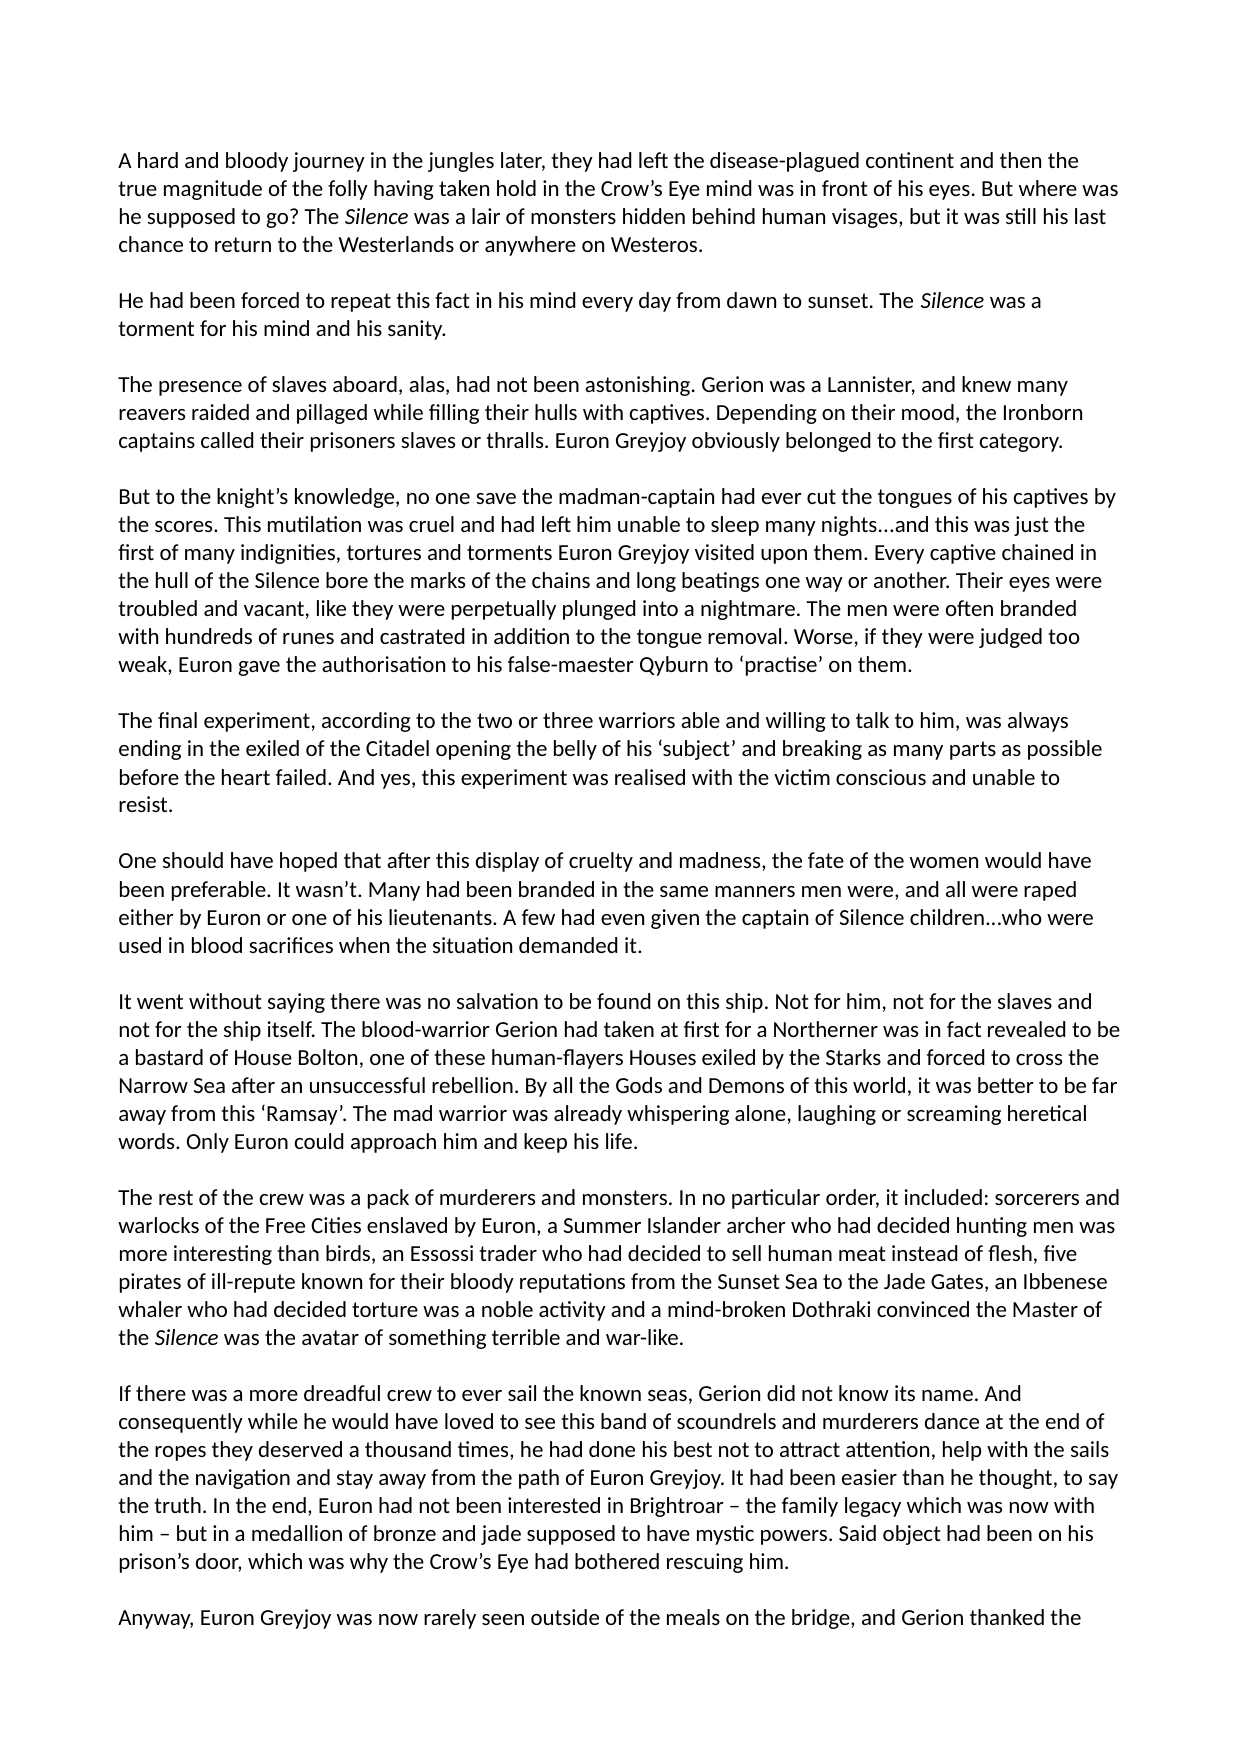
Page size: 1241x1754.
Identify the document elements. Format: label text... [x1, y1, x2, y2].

text But to the knight’s knowledge, no one save the madman-captain had ever cut the tongues of his captives by the scores. This mutilation was cruel and had left him unable to sleep many nights...and this was just the first of many indignities, tortures and torments Euron Greyjoy visited upon them. Every captive chained in the hull of the Silence bore the marks of the chains and long beatings one way or another. Their eyes were troubled and vacant, like they were perpetually plunged into a nightmare. The men were often branded with hundreds of runes and castrated in addition to the tongue removal. Worse, if they were judged too weak, Euron gave the authorisation to his false-maester Qyburn to ‘practise’ on them. [118, 482, 1122, 678]
text The rest of the crew was a pack of murderers and monsters. In no particular order, it included: sorcerers and warlocks of the Free Cities enslaved by Euron, a Summer Islander archer who had decided hunting men was more interesting than birds, an Essossi trader who had decided to sell human meat instead of flesh, five pirates of ill-repute known for their bloody reputations from the Sunset Sea to the Jade Gates, an Ibbenese whaler who had decided torture was a noble activity and a mind-broken Dothraki convinced the Master of the Silence was the avatar of something terrible and war-like. [118, 1183, 1122, 1351]
text Anyway, Euron Greyjoy was now rarely seen outside of the meals on the bridge, and Gerion thanked the [118, 1603, 1122, 1631]
text It went without saying there was no salvation to be found on this ship. Not for him, not for the slaves and not for the ship itself. The blood-warrior Gerion had taken at first for a Northerner was in fact revealed to be a bastard of House Bolton, one of these human-flayers Houses exiled by the Starks and forced to cross the Narrow Sea after an unsuccessful rebellion. By all the Gods and Demons of this world, it was better to be far away from this ‘Ramsay’. The mad warrior was already whispering alone, laughing or screaming heretical words. Only Euron could approach him and keep his life. [118, 987, 1122, 1155]
text The presence of slaves aboard, alas, had not been astonishing. Gerion was a Lannister, and knew many reavers raided and pillaged while filling their hulls with captives. Depending on their mood, the Ironborn captains called their prisoners slaves or thralls. Euron Greyjoy obviously belonged to the first category. [118, 370, 1122, 454]
text A hard and bloody journey in the jungles later, they had left the disease-plagued continent and then the true magnitude of the folly having taken hold in the Crow’s Eye mind was in front of his eyes. But where was he supposed to go? The Silence was a lair of monsters hidden behind human visages, but it was still his last chance to return to the Westerlands or anywhere on Westeros. [118, 146, 1122, 258]
text The final experiment, according to the two or three warriors able and willing to talk to him, was always ending in the exiled of the Citadel opening the belly of his ‘subject’ and breaking as many parts as possible before the heart failed. And yes, this experiment was realised with the victim conscious and unable to resist. [118, 707, 1122, 819]
text He had been forced to repeat this fact in his mind every day from dawn to sunset. The Silence was a torment for his mind and his sanity. [118, 286, 1122, 342]
text If there was a more dreadful crew to ever sail the known seas, Gerion did not know its name. And consequently while he would have loved to see this band of scoundrels and murderers dance at the end of the ropes they deserved a thousand times, he had done his best not to attract attention, help with the sails and the navigation and stay away from the path of Euron Greyjoy. It had been easier than he thought, to say the truth. In the end, Euron had not been interested in Brightroar – the family legacy which was now with him – but in a medallion of bronze and jade supposed to have mystic powers. Said object had been on his prison’s door, which was why the Crow’s Eye had bothered rescuing him. [118, 1379, 1122, 1575]
text One should have hoped that after this display of cruelty and madness, the fate of the women would have been preferable. It wasn’t. Many had been branded in the same manners men were, and all were raped either by Euron or one of his lieutenants. A few had even given the captain of Silence children...who were used in blood sacrifices when the situation demanded it. [118, 847, 1122, 959]
